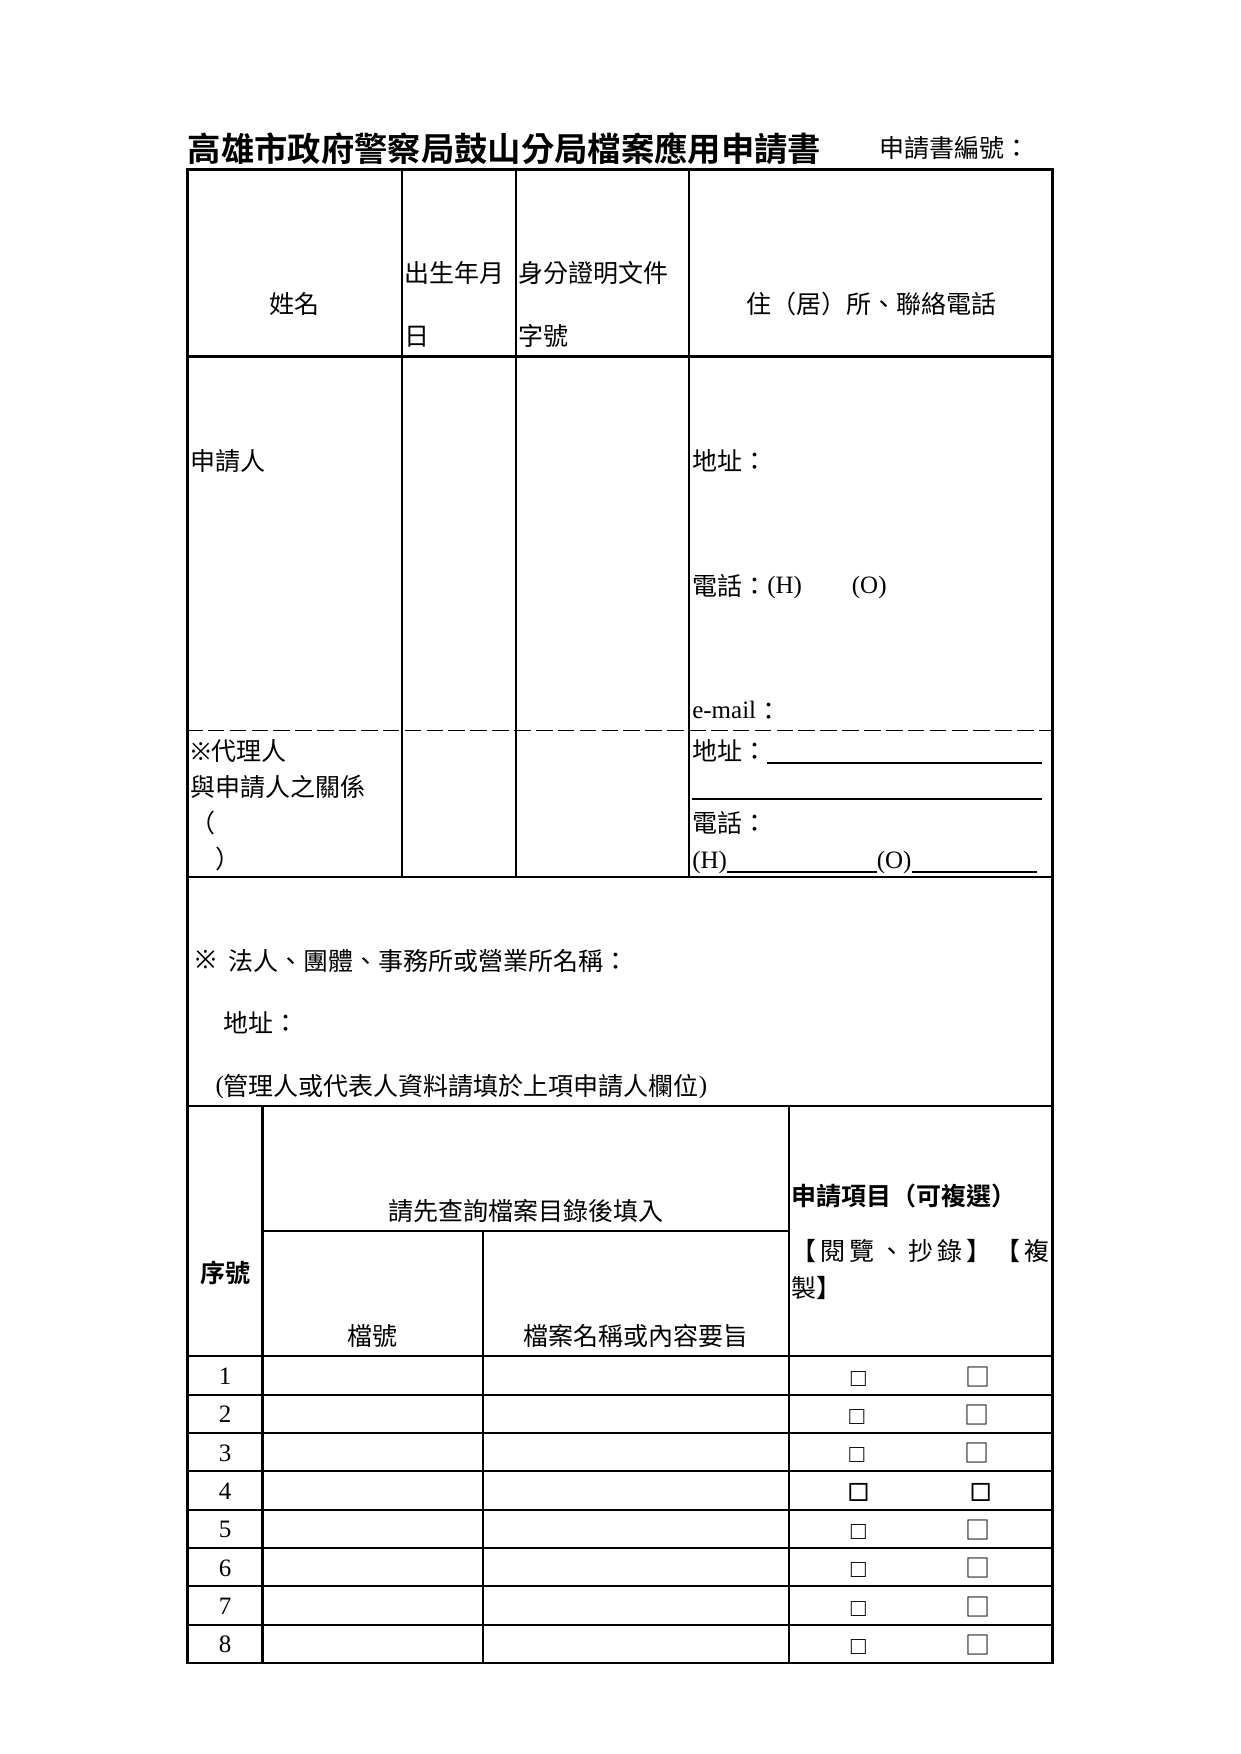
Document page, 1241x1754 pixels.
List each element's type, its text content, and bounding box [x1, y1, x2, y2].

table_cell 序號 [189, 1107, 261, 1355]
table_cell [264, 1434, 482, 1470]
table_cell 4 [189, 1472, 261, 1508]
table_cell [264, 1587, 482, 1623]
table_cell □ □ [790, 1587, 1051, 1623]
table_cell □ □ [790, 1511, 1051, 1547]
table_cell [484, 1626, 788, 1662]
table_cell [484, 1587, 788, 1623]
table_header 身分證明文件字號 [517, 171, 688, 355]
table_cell [517, 358, 688, 730]
table_cell 法人、團體、事務所或營業所名稱： 地址： (管理人或代表人資料請填於上項申請人欄位) [189, 878, 1051, 1105]
table_cell [484, 1511, 788, 1547]
table_cell 6 [189, 1549, 261, 1585]
table_cell [484, 1472, 788, 1508]
table_header 姓名 [189, 171, 401, 355]
table_cell □ □ [790, 1357, 1051, 1393]
table_cell 請先查詢檔案目錄後填入 [264, 1107, 788, 1230]
table_cell 檔案名稱或內容要旨 [484, 1232, 788, 1355]
table_cell 申請人 [189, 358, 401, 730]
table_cell [264, 1549, 482, 1585]
table_cell [264, 1396, 482, 1432]
text 高雄市政府警察局鼓山分局檔案應用申請書 申請書編號： [187, 105, 1053, 168]
table_cell [403, 730, 515, 876]
table_cell 2 [189, 1396, 261, 1432]
table_cell □ □ [790, 1626, 1051, 1662]
table_cell 7 [189, 1587, 261, 1623]
table_cell 地址： 電話：(H) (O) e-mail： [690, 358, 1051, 730]
table_header 住（居）所、聯絡電話 [690, 171, 1051, 355]
table_cell [264, 1357, 482, 1393]
table_cell 申請項目（可複選） 【閱覽、抄錄】【複製】 [790, 1107, 1051, 1355]
table_cell [264, 1626, 482, 1662]
table_cell [484, 1549, 788, 1585]
table_cell ※代理人 與申請人之關係 （ ） [189, 730, 401, 876]
table_cell 8 [189, 1626, 261, 1662]
table_cell □ □ [790, 1549, 1051, 1585]
table_cell [484, 1396, 788, 1432]
table_cell 地址： 電話： (H) (O) [690, 730, 1051, 876]
table_cell 3 [189, 1434, 261, 1470]
table_cell [264, 1472, 482, 1508]
table_cell 5 [189, 1511, 261, 1547]
table_cell 檔號 [264, 1232, 482, 1355]
table_cell 1 [189, 1357, 261, 1393]
table_cell □ □ [790, 1396, 1051, 1432]
table_cell [484, 1357, 788, 1393]
table_cell [517, 730, 688, 876]
table_cell   [790, 1472, 1051, 1508]
table_header 出生年月日 [403, 171, 515, 355]
table_cell [403, 358, 515, 730]
table_cell [264, 1511, 482, 1547]
table_cell □ □ [790, 1434, 1051, 1470]
table_cell [484, 1434, 788, 1470]
